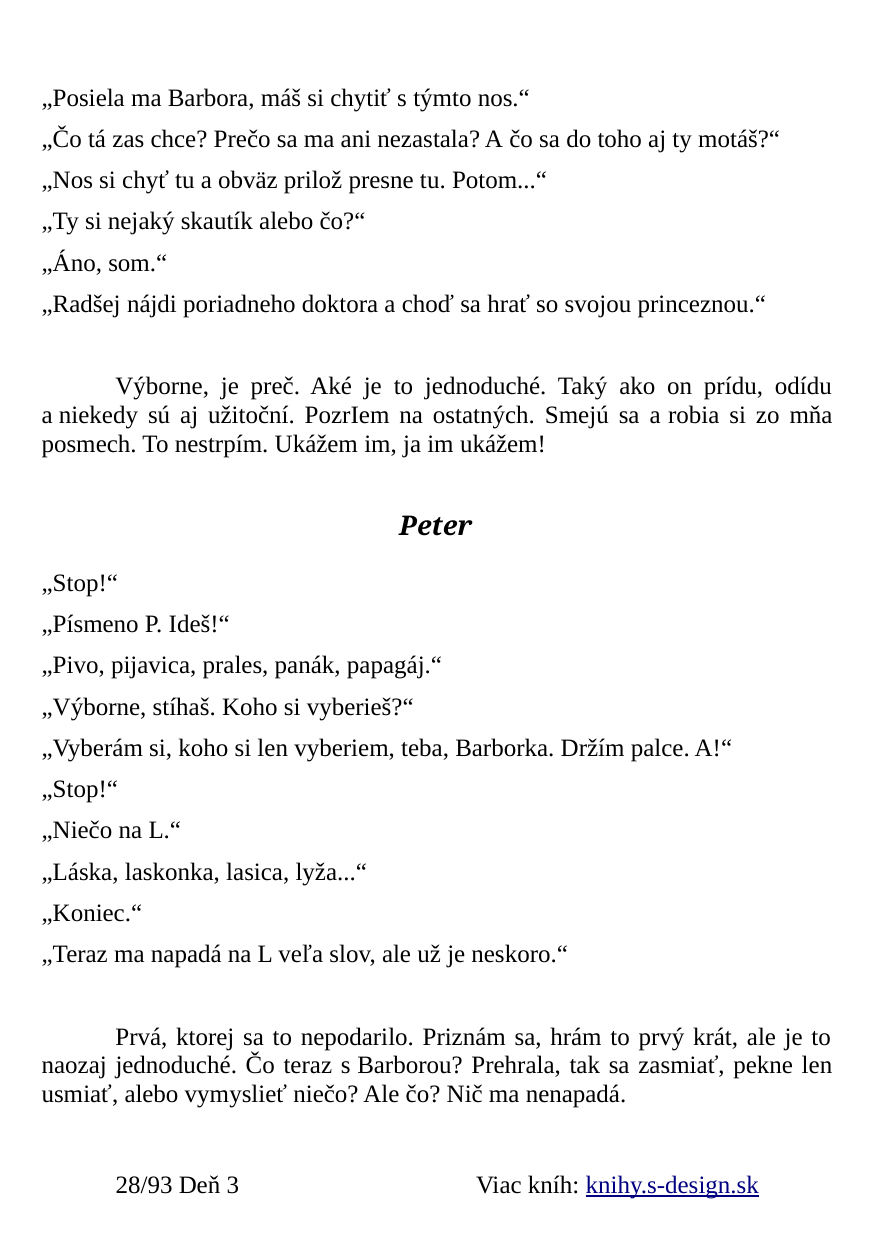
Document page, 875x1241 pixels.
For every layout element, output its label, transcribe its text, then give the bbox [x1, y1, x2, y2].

text „Stop!“ [41, 774, 833, 803]
text „Niečo na L.“ [41, 815, 833, 844]
text „Stop!“ [41, 568, 833, 597]
text Výborne, je preč. Aké je to jednoduché. Taký ako on prídu, odídu a niekedy sú aj užitoční. PozrIem na ostatných. Smejú sa a robia si zo mňa posmech. To nestrpím. Ukážem im, ja im ukážem! [41, 371, 833, 458]
text „Čo tá zas chce? Prečo sa ma ani nezastala? A čo sa do toho aj ty motáš?“ [41, 124, 833, 153]
text „Nos si chyť tu a obväz prilož presne tu. Potom...“ [41, 165, 833, 194]
text „Koniec.“ [41, 898, 833, 927]
text „Písmeno P. Ideš!“ [41, 609, 833, 638]
text „Pivo, pijavica, prales, panák, papagáj.“ [41, 650, 833, 679]
text „Posiela ma Barbora, máš si chytiť s týmto nos.“ [41, 83, 833, 111]
text „Ty si nejaký skautík alebo čo?“ [41, 206, 833, 235]
text „Láska, laskonka, lasica, lyža...“ [41, 857, 833, 885]
text „Teraz ma napadá na L veľa slov, ale už je neskoro.“ [41, 939, 833, 968]
text „Vyberám si, koho si len vyberiem, teba, Barborka. Držím palce. A!“ [41, 733, 833, 762]
text Prvá, ktorej sa to nepodarilo. Priznám sa, hrám to prvý krát, ale je to naozaj jednoduché. Čo teraz s Barborou? Prehrala, tak sa zasmiať, pekne len usmiať, alebo vymyslieť niečo? Ale čo? Nič ma nenapadá. [41, 1022, 833, 1108]
subtitle Peter [41, 507, 833, 544]
text „Áno, som.“ [41, 248, 833, 276]
text „Radšej nájdi poriadneho doktora a choď sa hrať so svojou princeznou.“ [41, 289, 833, 318]
text „Výborne, stíhaš. Koho si vyberieš?“ [41, 692, 833, 720]
